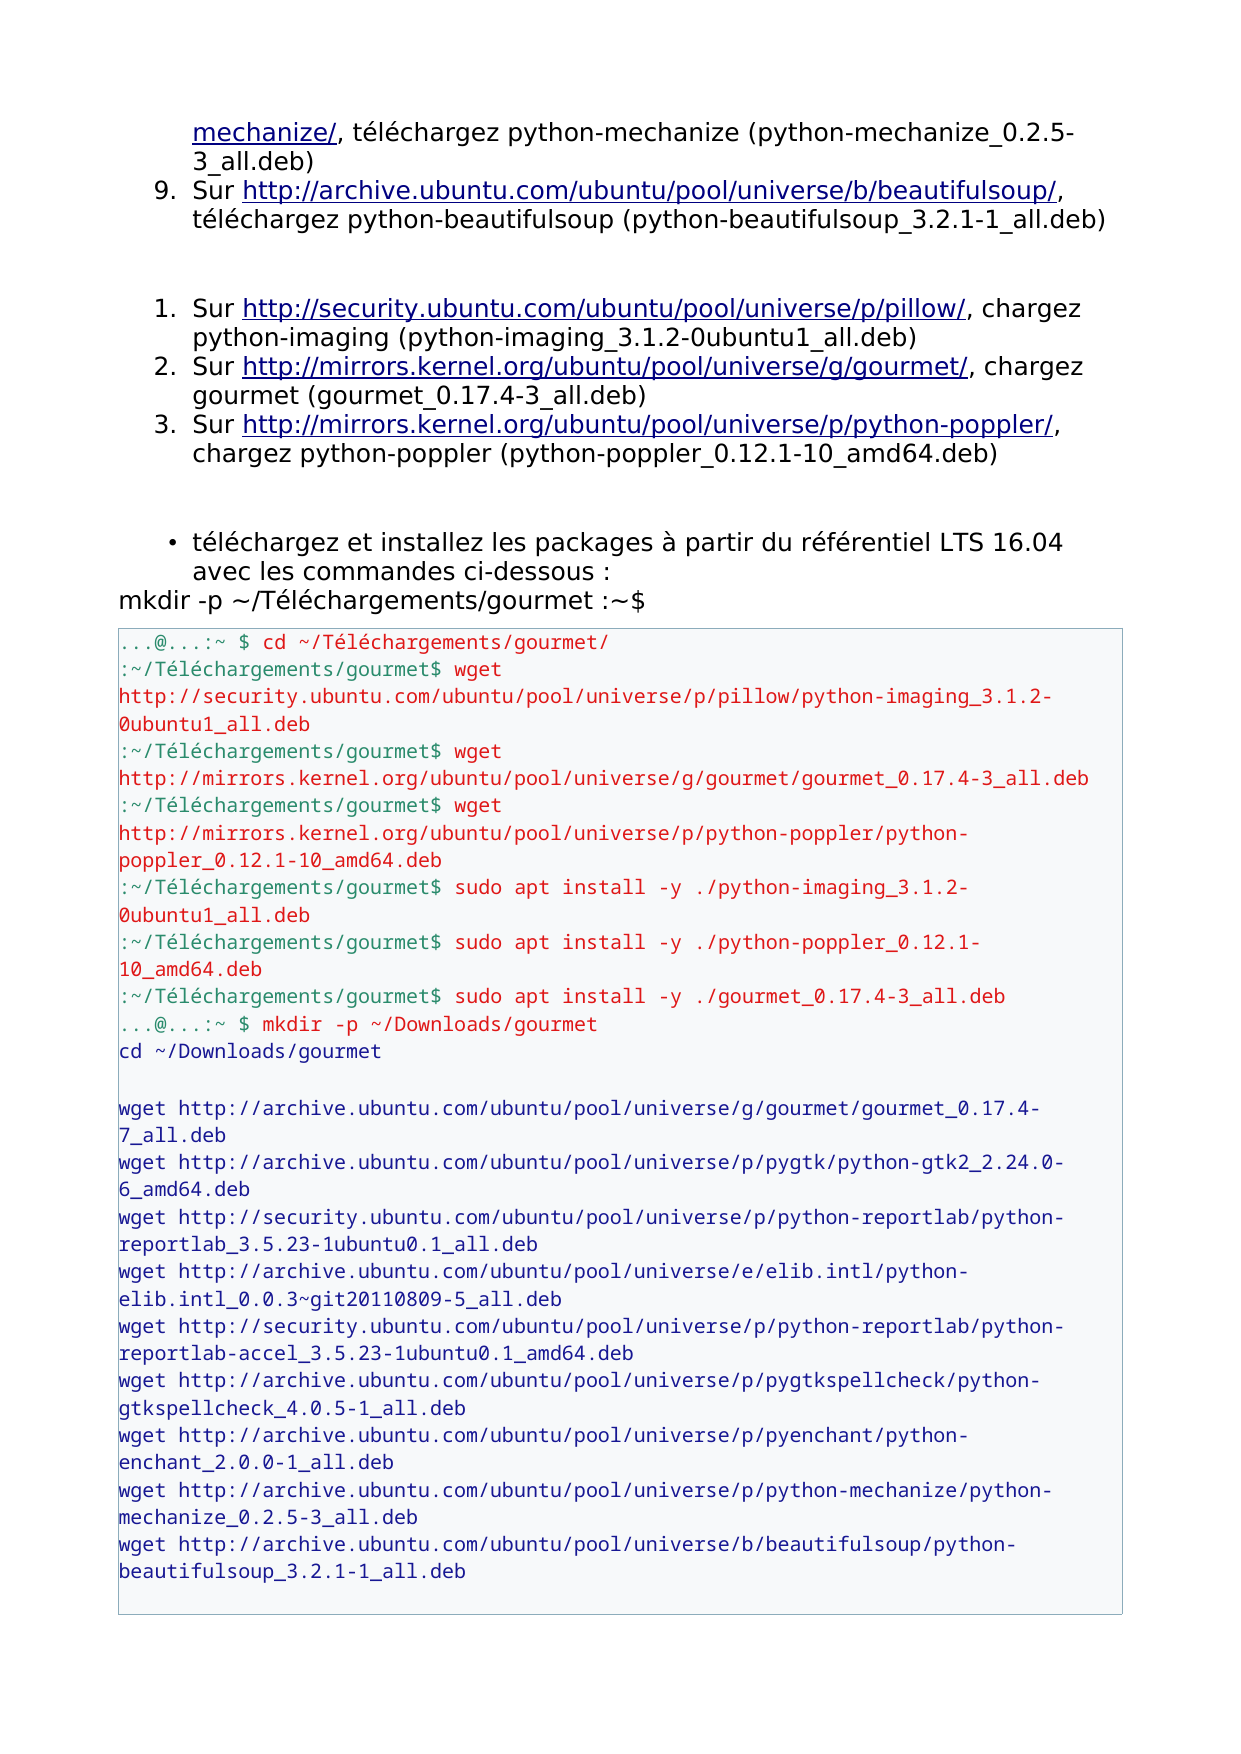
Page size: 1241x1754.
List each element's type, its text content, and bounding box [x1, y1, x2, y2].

list Sur http://mirrors.kernel.org/ubuntu/pool/universe/g/gourmet/, chargez gourmet (gourmet_0.17.4-3_all.deb) [177, 352, 1122, 410]
text ...@...:~ $ cd ~/Téléchargements/gourmet/ :~/Téléchargements/gourmet$ wget http://security.ubuntu.com/ubuntu/pool/universe/p/pillow/python-imaging_3.1.2-0ubuntu1_all.deb :~/Téléchargements/gourmet$ wget http://mirrors.kernel.org/ubuntu/pool/universe/g/gourmet/gourmet_0.17.4-3_all.deb :~/Téléchargements/gourmet$ wget http://mirrors.kernel.org/ubuntu/pool/universe/p/python-poppler/python-poppler_0.12.1-10_amd64.deb :~/Téléchargements/gourmet$ sudo apt install -y ./python-imaging_3.1.2-0ubuntu1_all.deb :~/Téléchargements/gourmet$ sudo apt install -y ./python-poppler_0.12.1-10_amd64.deb :~/Téléchargements/gourmet$ sudo apt install -y ./gourmet_0.17.4-3_all.deb [119, 629, 1122, 1010]
list téléchargez et installez les packages à partir du référentiel LTS 16.04 avec les commandes ci-dessous : [177, 528, 1122, 586]
list Sur http://archive.ubuntu.com/ubuntu/pool/universe/b/beautifulsoup/, téléchargez python-beautifulsoup (python-beautifulsoup_3.2.1-1_all.deb) [177, 176, 1122, 235]
text mkdir -p ~/Téléchargements/gourmet :~$ [118, 586, 1122, 615]
list mechanize/, téléchargez python-mechanize (python-mechanize_0.2.5-3_all.deb) [177, 118, 1122, 176]
text ...@...:~ $ mkdir -p ~/Downloads/gourmet cd ~/Downloads/gourmet wget http://archive.ubuntu.com/ubuntu/pool/universe/g/gourmet/gourmet_0.17.4-7_all.deb wget http://archive.ubuntu.com/ubuntu/pool/universe/p/pygtk/python-gtk2_2.24.0-6_amd64.deb wget http://security.ubuntu.com/ubuntu/pool/universe/p/python-reportlab/python-reportlab_3.5.23-1ubuntu0.1_all.deb wget http://archive.ubuntu.com/ubuntu/pool/universe/e/elib.intl/python-elib.intl_0.0.3~git20110809-5_all.deb wget http://security.ubuntu.com/ubuntu/pool/universe/p/python-reportlab/python-reportlab-accel_3.5.23-1ubuntu0.1_amd64.deb wget http://archive.ubuntu.com/ubuntu/pool/universe/p/pygtkspellcheck/python-gtkspellcheck_4.0.5-1_all.deb wget http://archive.ubuntu.com/ubuntu/pool/universe/p/pyenchant/python-enchant_2.0.0-1_all.deb wget http://archive.ubuntu.com/ubuntu/pool/universe/p/python-mechanize/python-mechanize_0.2.5-3_all.deb wget http://archive.ubuntu.com/ubuntu/pool/universe/b/beautifulsoup/python-beautifulsoup_3.2.1-1_all.deb [119, 1010, 1122, 1614]
list Sur http://mirrors.kernel.org/ubuntu/pool/universe/p/python-poppler/, chargez python-poppler (python-poppler_0.12.1-10_amd64.deb) [177, 410, 1122, 469]
list Sur http://security.ubuntu.com/ubuntu/pool/universe/p/pillow/, chargez python-imaging (python-imaging_3.1.2-0ubuntu1_all.deb) [177, 294, 1122, 352]
